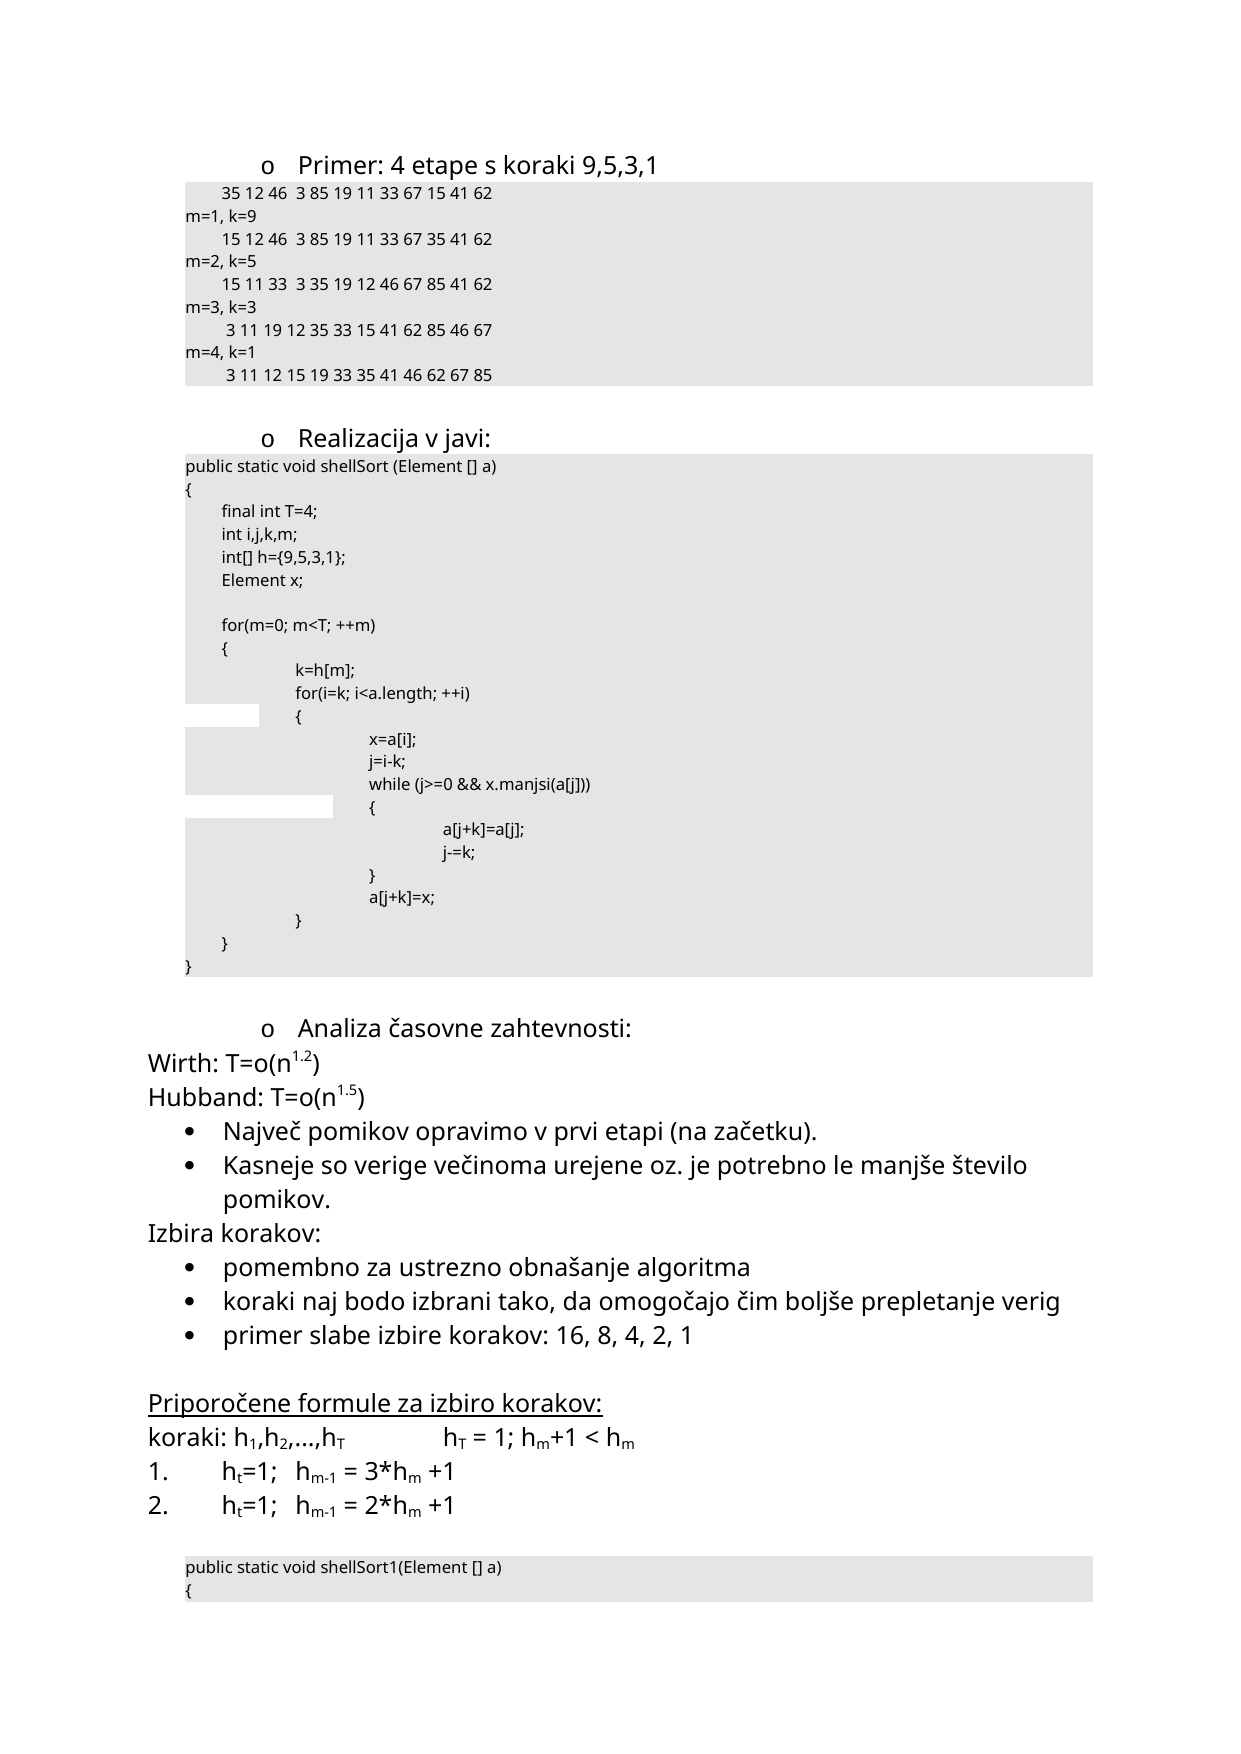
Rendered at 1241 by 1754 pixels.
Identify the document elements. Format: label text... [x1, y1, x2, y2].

text 3 11 19 12 35 33 15 41 62 85 46 67 [185, 318, 1093, 341]
list Kasneje so verige večinoma urejene oz. je potrebno le manjše število pomikov. [185, 1147, 1093, 1216]
text 3 11 12 15 19 33 35 41 46 62 67 85 [185, 363, 1093, 386]
text int[] h={9,5,3,1}; [185, 545, 1093, 568]
text m=1, k=9 [185, 204, 1093, 227]
text } [185, 909, 1093, 931]
list primer slabe izbire korakov: 16, 8, 4, 2, 1 [185, 1318, 1093, 1352]
text 2. ht=1; hm-1 = 2*hm +1 [148, 1488, 1093, 1522]
text Element x; [185, 568, 1093, 591]
text int i,j,k,m; [185, 523, 1093, 545]
text { [185, 1579, 1093, 1602]
text final int T=4; [185, 500, 1093, 523]
text j=i-k; [185, 750, 1093, 772]
text Wirth: T=o(n1.2) [148, 1045, 1093, 1079]
text 15 12 46 3 85 19 11 33 67 35 41 62 [185, 227, 1093, 250]
list pomembno za ustrezno obnašanje algoritma [185, 1249, 1093, 1284]
text { [185, 477, 1093, 500]
text for(i=k; i<a.length; ++i) [185, 682, 1093, 704]
list koraki naj bodo izbrani tako, da omogočajo čim boljše prepletanje verig [185, 1284, 1093, 1318]
text while (j>=0 && x.manjsi(a[j])) [185, 772, 1093, 795]
list Realizacija v javi: [260, 420, 1093, 454]
text k=h[m]; [185, 659, 1093, 682]
text { [259, 704, 1093, 727]
text 35 12 46 3 85 19 11 33 67 15 41 62 [185, 182, 1093, 204]
text for(m=0; m<T; ++m) [185, 613, 1093, 636]
text } [185, 863, 1093, 886]
text 1. ht=1; hm-1 = 3*hm +1 [148, 1454, 1093, 1488]
list Največ pomikov opravimo v prvi etapi (na začetku). [185, 1113, 1093, 1147]
text } [185, 954, 1093, 977]
text 15 11 33 3 35 19 12 46 67 85 41 62 [185, 273, 1093, 295]
text { [333, 795, 1093, 818]
text a[j+k]=a[j]; [185, 818, 1093, 841]
text j-=k; [185, 841, 1093, 863]
text Izbira korakov: [148, 1216, 1093, 1249]
text koraki: h1,h2,...,hT hT = 1; hm+1 < hm [148, 1420, 1093, 1454]
text Priporočene formule za izbiro korakov: [148, 1386, 1093, 1420]
text public static void shellSort (Element [] a) [185, 454, 1093, 477]
text public static void shellSort1(Element [] a) [185, 1556, 1093, 1579]
list Primer: 4 etape s koraki 9,5,3,1 [260, 148, 1093, 182]
text Hubband: T=o(n1.5) [148, 1079, 1093, 1113]
text m=2, k=5 [185, 250, 1093, 273]
text } [185, 931, 1093, 954]
text m=4, k=1 [185, 341, 1093, 363]
text { [185, 636, 1093, 659]
text m=3, k=3 [185, 295, 1093, 318]
list Analiza časovne zahtevnosti: [260, 1011, 1093, 1045]
text a[j+k]=x; [185, 886, 1093, 909]
text x=a[i]; [185, 727, 1093, 750]
